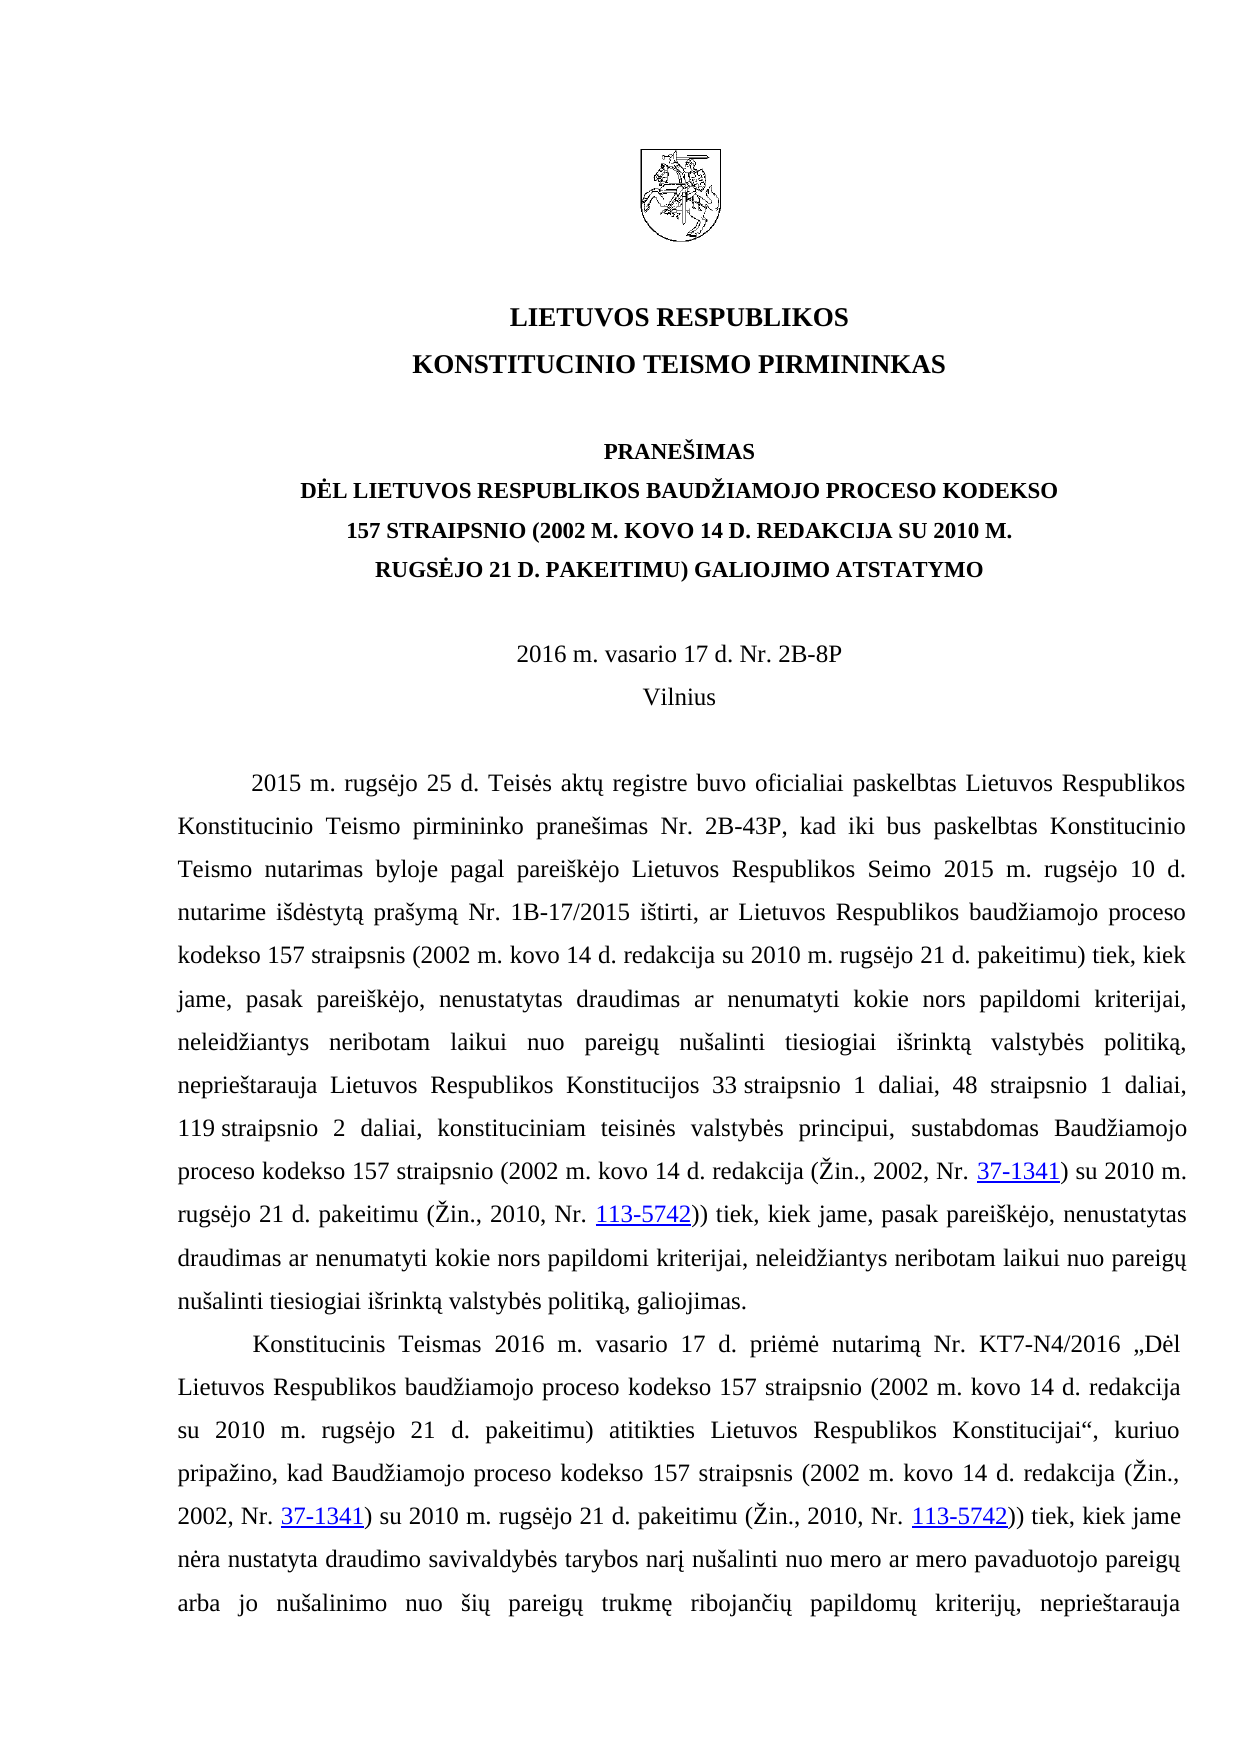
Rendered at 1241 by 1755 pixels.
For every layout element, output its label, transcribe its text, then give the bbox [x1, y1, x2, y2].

text KONSTITUCINIO TEISMO PIRMININKAS [177, 348, 1181, 379]
text PRANEŠIMAS [177, 438, 1181, 464]
text Konstitucinis Teismas 2016 m. vasario 17 d. priėmė nutarimą Nr. KT7-N4/2016 „Dėl Lietuvos Respublikos baudžiamojo proceso kodekso 157 straipsnio (2002 m. kovo 14 d. redakcija su 2010 m. rugsėjo 21 d. pakeitimu) atitikties Lietuvos Respublikos Konstitucijai“, kuriuo pripažino, kad Baudžiamojo proceso kodekso 157 straipsnis (2002 m. kovo 14 d. redakcija (Žin., 2002, Nr. 37-1341) su 2010 m. rugsėjo 21 d. pakeitimu (Žin., 2010, Nr. 113-5742)) tiek, kiek jame nėra nustatyta draudimo savivaldybės tarybos narį nušalinti nuo mero ar mero pavaduotojo pareigų arba jo nušalinimo nuo šių pareigų trukmę ribojančių papildomų kriterijų, neprieštarauja [177, 1329, 1181, 1616]
text LIETUVOS RESPUBLIKOS [177, 301, 1181, 332]
text Vilnius [177, 682, 1181, 711]
text 2016 m. vasario 17 d. Nr. 2B-8P [177, 639, 1181, 667]
text DĖL LIETUVOS RESPUBLIKOS baudžiamojo proceso kodekso 157 STRAIPSNIO (2002 m. kovo 14 d. redakcija su 2010 m. rugsėjo 21 d. pakeitimu) GALIOJIMO ATSTATYMO [295, 477, 1063, 582]
text 2015 m. rugsėjo 25 d. Teisės aktų registre buvo oficialiai paskelbtas Lietuvos Respublikos Konstitucinio Teismo pirmininko pranešimas Nr. 2B-43P, kad iki bus paskelbtas Konstitucinio Teismo nutarimas byloje pagal pareiškėjo Lietuvos Respublikos Seimo 2015 m. rugsėjo 10 d. nutarime išdėstytą prašymą Nr. 1B-17/2015 ištirti, ar Lietuvos Respublikos baudžiamojo proceso kodekso 157 straipsnis (2002 m. kovo 14 d. redakcija su 2010 m. rugsėjo 21 d. pakeitimu) tiek, kiek jame, pasak pareiškėjo, nenustatytas draudimas ar nenumatyti kokie nors papildomi kriterijai, neleidžiantys neribotam laikui nuo pareigų nušalinti tiesiogiai išrinktą valstybės politiką, neprieštarauja Lietuvos Respublikos Konstitucijos 33 straipsnio 1 daliai, 48 straipsnio 1 daliai, 119 straipsnio 2 daliai, konstituciniam teisinės valstybės principui, sustabdomas Baudžiamojo proceso kodekso 157 straipsnio (2002 m. kovo 14 d. redakcija (Žin., 2002, Nr. 37-1341) su 2010 m. rugsėjo 21 d. pakeitimu (Žin., 2010, Nr. 113-5742)) tiek, kiek jame, pasak pareiškėjo, nenustatytas draudimas ar nenumatyti kokie nors papildomi kriterijai, neleidžiantys neribotam laikui nuo pareigų nušalinti tiesiogiai išrinktą valstybės politiką, galiojimas. [177, 768, 1187, 1314]
